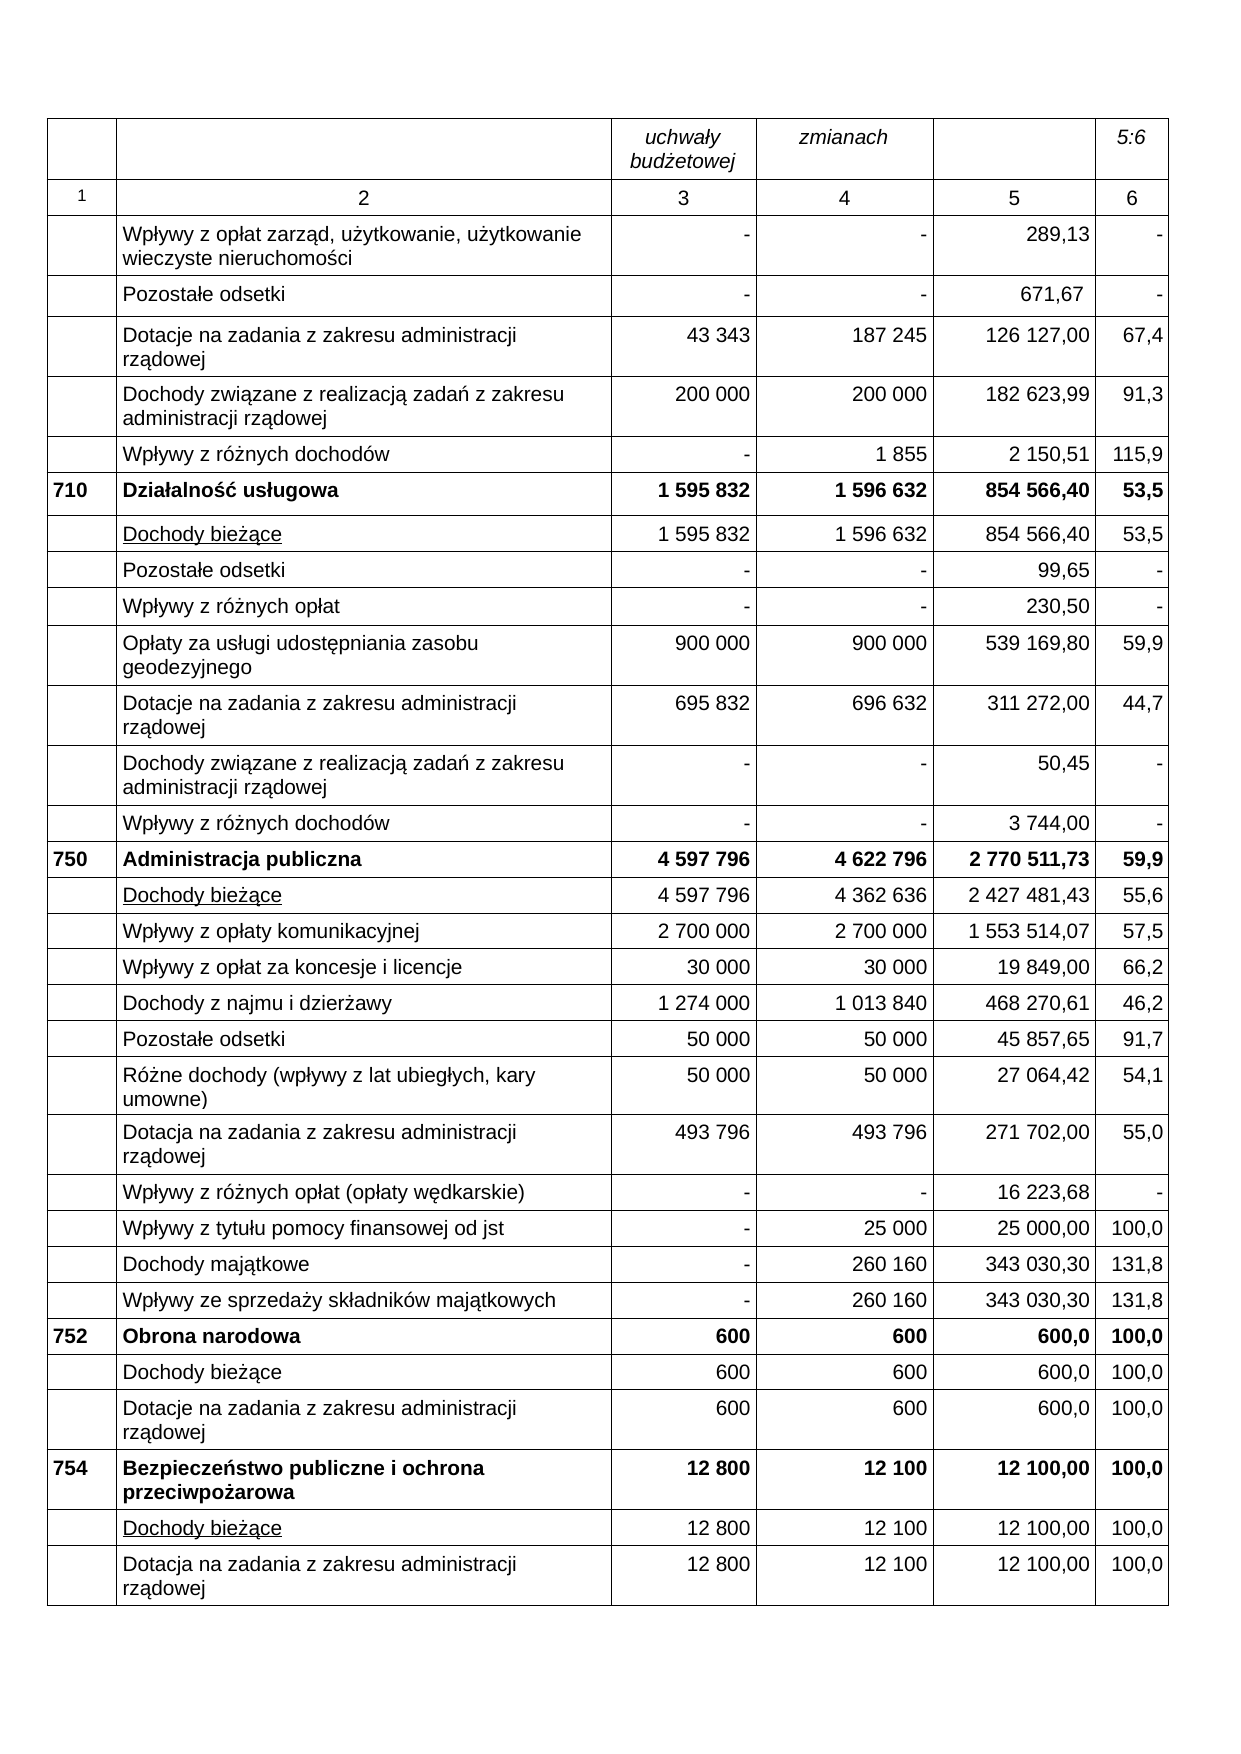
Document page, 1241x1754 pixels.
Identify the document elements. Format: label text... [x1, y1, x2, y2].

table_cell Obrona narodowa [117, 1319, 611, 1353]
table_cell [48, 1546, 116, 1605]
table_cell 66,2 [1096, 949, 1168, 984]
table_cell 100,0 [1096, 1510, 1168, 1545]
table_cell 50 000 [757, 1021, 933, 1056]
table_cell 2 [117, 180, 611, 215]
table_cell 493 796 [612, 1115, 756, 1174]
table_cell - [1096, 552, 1168, 587]
table_cell 50 000 [612, 1057, 756, 1114]
table_cell 45 857,65 [934, 1021, 1095, 1056]
table_cell 12 100,00 [934, 1510, 1095, 1545]
table_cell 600 [612, 1355, 756, 1389]
table_cell Dochody majątkowe [117, 1247, 611, 1282]
table_cell Działalność usługowa [117, 473, 611, 515]
table_cell 182 623,99 [934, 377, 1095, 436]
table_cell Wpływy z różnych dochodów [117, 437, 611, 472]
table_cell - [612, 1247, 756, 1282]
table_cell 3 [612, 180, 756, 215]
table_cell Różne dochody (wpływy z lat ubiegłych, kary umowne) [117, 1057, 611, 1114]
table_cell 2 770 511,73 [934, 842, 1095, 876]
table_cell [48, 516, 116, 551]
table_cell [48, 1283, 116, 1317]
table_cell 260 160 [757, 1283, 933, 1317]
table_cell 12 800 [612, 1546, 756, 1605]
table_cell 854 566,40 [934, 516, 1095, 551]
table_cell Dotacja na zadania z zakresu administracji rządowej [117, 1546, 611, 1605]
table_cell [48, 1390, 116, 1449]
table_cell [48, 1057, 116, 1114]
table_cell 91,3 [1096, 377, 1168, 436]
table_cell 493 796 [757, 1115, 933, 1174]
table_cell - [757, 216, 933, 275]
table_cell 4 597 796 [612, 878, 756, 912]
table_cell 12 800 [612, 1450, 756, 1509]
table_cell 16 223,68 [934, 1175, 1095, 1210]
table_cell - [612, 806, 756, 841]
table_cell 131,8 [1096, 1247, 1168, 1282]
table_cell - [757, 806, 933, 841]
table_cell 1 855 [757, 437, 933, 472]
table_cell 2 700 000 [757, 914, 933, 948]
table_cell 3 744,00 [934, 806, 1095, 841]
table_cell - [612, 746, 756, 804]
table_cell [48, 437, 116, 472]
table_cell [48, 746, 116, 804]
table_cell Dotacja na zadania z zakresu administracji rządowej [117, 1115, 611, 1174]
table_cell Dochody bieżące [117, 516, 611, 551]
table_cell 55,6 [1096, 878, 1168, 912]
table_cell [117, 119, 611, 178]
table_cell 55,0 [1096, 1115, 1168, 1174]
table_cell 50,45 [934, 746, 1095, 804]
table_cell 12 100,00 [934, 1450, 1095, 1509]
table_cell 100,0 [1096, 1319, 1168, 1353]
table_cell 600 [612, 1390, 756, 1449]
table_cell 50 000 [612, 1021, 756, 1056]
table_cell 1 [48, 180, 116, 215]
table_cell - [1096, 276, 1168, 316]
table_cell 12 100 [757, 1546, 933, 1605]
table_cell - [1096, 746, 1168, 804]
table_cell 696 632 [757, 686, 933, 745]
table_cell [48, 1510, 116, 1545]
table_cell 99,65 [934, 552, 1095, 587]
table_cell 4 362 636 [757, 878, 933, 912]
table_cell [48, 119, 116, 178]
table_cell [48, 985, 116, 1020]
table_cell [48, 216, 116, 275]
table_cell 67,4 [1096, 317, 1168, 376]
table_cell 100,0 [1096, 1211, 1168, 1246]
table_cell 1 595 832 [612, 473, 756, 515]
table_cell [48, 276, 116, 316]
table_cell 100,0 [1096, 1450, 1168, 1509]
table_cell [48, 317, 116, 376]
table_cell [48, 806, 116, 841]
table_cell [48, 1247, 116, 1282]
table_cell [48, 1355, 116, 1389]
table_cell Wpływy z tytułu pomocy finansowej od jst [117, 1211, 611, 1246]
table_cell 468 270,61 [934, 985, 1095, 1020]
table_cell 754 [48, 1450, 116, 1509]
table_cell Pozostałe odsetki [117, 1021, 611, 1056]
table_cell 695 832 [612, 686, 756, 745]
table_cell Pozostałe odsetki [117, 552, 611, 587]
table_cell 50 000 [757, 1057, 933, 1114]
table_cell 1 596 632 [757, 516, 933, 551]
table_cell Pozostałe odsetki [117, 276, 611, 316]
table_cell - [757, 276, 933, 316]
table_cell 53,5 [1096, 473, 1168, 515]
table_cell [48, 626, 116, 685]
table_cell 900 000 [612, 626, 756, 685]
table_cell [48, 878, 116, 912]
table_cell 187 245 [757, 317, 933, 376]
table_cell 12 100,00 [934, 1546, 1095, 1605]
table_cell Dotacje na zadania z zakresu administracji rządowej [117, 686, 611, 745]
table_cell [48, 949, 116, 984]
table_cell 1 596 632 [757, 473, 933, 515]
table_cell 900 000 [757, 626, 933, 685]
table_cell 2 700 000 [612, 914, 756, 948]
table_cell 43 343 [612, 317, 756, 376]
table_cell 750 [48, 842, 116, 876]
table_cell - [612, 1283, 756, 1317]
table_cell 100,0 [1096, 1390, 1168, 1449]
table_cell [48, 914, 116, 948]
table_cell Dochody bieżące [117, 878, 611, 912]
table_cell - [612, 1211, 756, 1246]
table_cell Administracja publiczna [117, 842, 611, 876]
table_cell - [757, 588, 933, 625]
table_cell 100,0 [1096, 1355, 1168, 1389]
table_cell - [1096, 588, 1168, 625]
table_cell Dochody bieżące [117, 1510, 611, 1545]
table_cell [48, 1175, 116, 1210]
table_cell 200 000 [757, 377, 933, 436]
table_cell 5:6 [1096, 119, 1168, 178]
table_cell - [757, 1175, 933, 1210]
table_cell [48, 377, 116, 436]
table_cell 12 100 [757, 1450, 933, 1509]
table_cell 12 800 [612, 1510, 756, 1545]
table_cell 4 [757, 180, 933, 215]
table_cell 600 [612, 1319, 756, 1353]
table_cell Wpływy z opłat zarząd, użytkowanie, użytkowanie wieczyste nieruchomości [117, 216, 611, 275]
table_cell Dochody związane z realizacją zadań z zakresu administracji rządowej [117, 377, 611, 436]
table_cell 539 169,80 [934, 626, 1095, 685]
table_cell 289,13 [934, 216, 1095, 275]
table_cell - [757, 552, 933, 587]
table_cell 4 597 796 [612, 842, 756, 876]
table_cell - [757, 746, 933, 804]
table_cell Wpływy z różnych dochodów [117, 806, 611, 841]
table_cell 2 150,51 [934, 437, 1095, 472]
table_cell 59,9 [1096, 626, 1168, 685]
table_cell 19 849,00 [934, 949, 1095, 984]
table_cell [48, 1021, 116, 1056]
table_cell 1 274 000 [612, 985, 756, 1020]
table_cell 230,50 [934, 588, 1095, 625]
table_cell - [612, 437, 756, 472]
table_cell Opłaty za usługi udostępniania zasobu geodezyjnego [117, 626, 611, 685]
table_cell [48, 1115, 116, 1174]
table_cell Dotacje na zadania z zakresu administracji rządowej [117, 317, 611, 376]
table_cell - [1096, 806, 1168, 841]
table_cell 600,0 [934, 1355, 1095, 1389]
table_cell 4 622 796 [757, 842, 933, 876]
table_cell 1 013 840 [757, 985, 933, 1020]
table_cell 53,5 [1096, 516, 1168, 551]
table_cell 1 595 832 [612, 516, 756, 551]
table_cell Wpływy z różnych opłat (opłaty wędkarskie) [117, 1175, 611, 1210]
table_cell - [612, 216, 756, 275]
table_cell [48, 552, 116, 587]
table_cell Dochody bieżące [117, 1355, 611, 1389]
table_cell - [612, 588, 756, 625]
table_cell 54,1 [1096, 1057, 1168, 1114]
table_cell 115,9 [1096, 437, 1168, 472]
table_cell 25 000,00 [934, 1211, 1095, 1246]
table_cell 200 000 [612, 377, 756, 436]
table_cell 2 427 481,43 [934, 878, 1095, 912]
table_cell 44,7 [1096, 686, 1168, 745]
table_cell 57,5 [1096, 914, 1168, 948]
table_cell 1 553 514,07 [934, 914, 1095, 948]
table_cell 126 127,00 [934, 317, 1095, 376]
table_cell Wpływy z opłat za koncesje i licencje [117, 949, 611, 984]
table_cell Bezpieczeństwo publiczne i ochrona przeciwpożarowa [117, 1450, 611, 1509]
table_cell 12 100 [757, 1510, 933, 1545]
table_cell 59,9 [1096, 842, 1168, 876]
table_cell 671,67 [934, 276, 1095, 316]
table_cell 260 160 [757, 1247, 933, 1282]
table_cell 30 000 [612, 949, 756, 984]
table_cell Wpływy ze sprzedaży składników majątkowych [117, 1283, 611, 1317]
table_cell 6 [1096, 180, 1168, 215]
table_cell 600,0 [934, 1390, 1095, 1449]
table_cell 343 030,30 [934, 1247, 1095, 1282]
table_cell 25 000 [757, 1211, 933, 1246]
table_cell 100,0 [1096, 1546, 1168, 1605]
table_cell [934, 119, 1095, 178]
table_cell - [612, 1175, 756, 1210]
table_cell Dotacje na zadania z zakresu administracji rządowej [117, 1390, 611, 1449]
table_cell Dochody związane z realizacją zadań z zakresu administracji rządowej [117, 746, 611, 804]
table_cell - [612, 552, 756, 587]
table_cell 600 [757, 1390, 933, 1449]
table_cell - [612, 276, 756, 316]
table_cell 600,0 [934, 1319, 1095, 1353]
table_cell 854 566,40 [934, 473, 1095, 515]
table_cell [48, 1211, 116, 1246]
table_cell 710 [48, 473, 116, 515]
table_cell 27 064,42 [934, 1057, 1095, 1114]
table_cell - [1096, 216, 1168, 275]
table_cell 600 [757, 1319, 933, 1353]
table_cell zmianach [757, 119, 933, 178]
table_cell 600 [757, 1355, 933, 1389]
table_cell 91,7 [1096, 1021, 1168, 1056]
table_cell 752 [48, 1319, 116, 1353]
table_cell 46,2 [1096, 985, 1168, 1020]
table_cell Dochody z najmu i dzierżawy [117, 985, 611, 1020]
table_cell [48, 686, 116, 745]
table_cell 343 030,30 [934, 1283, 1095, 1317]
table_cell [48, 588, 116, 625]
table_cell - [1096, 1175, 1168, 1210]
table_cell Wpływy z różnych opłat [117, 588, 611, 625]
table_cell 271 702,00 [934, 1115, 1095, 1174]
table_cell uchwały budżetowej [612, 119, 756, 178]
table_cell Wpływy z opłaty komunikacyjnej [117, 914, 611, 948]
table_cell 311 272,00 [934, 686, 1095, 745]
table_cell 131,8 [1096, 1283, 1168, 1317]
table_cell 5 [934, 180, 1095, 215]
table_cell 30 000 [757, 949, 933, 984]
